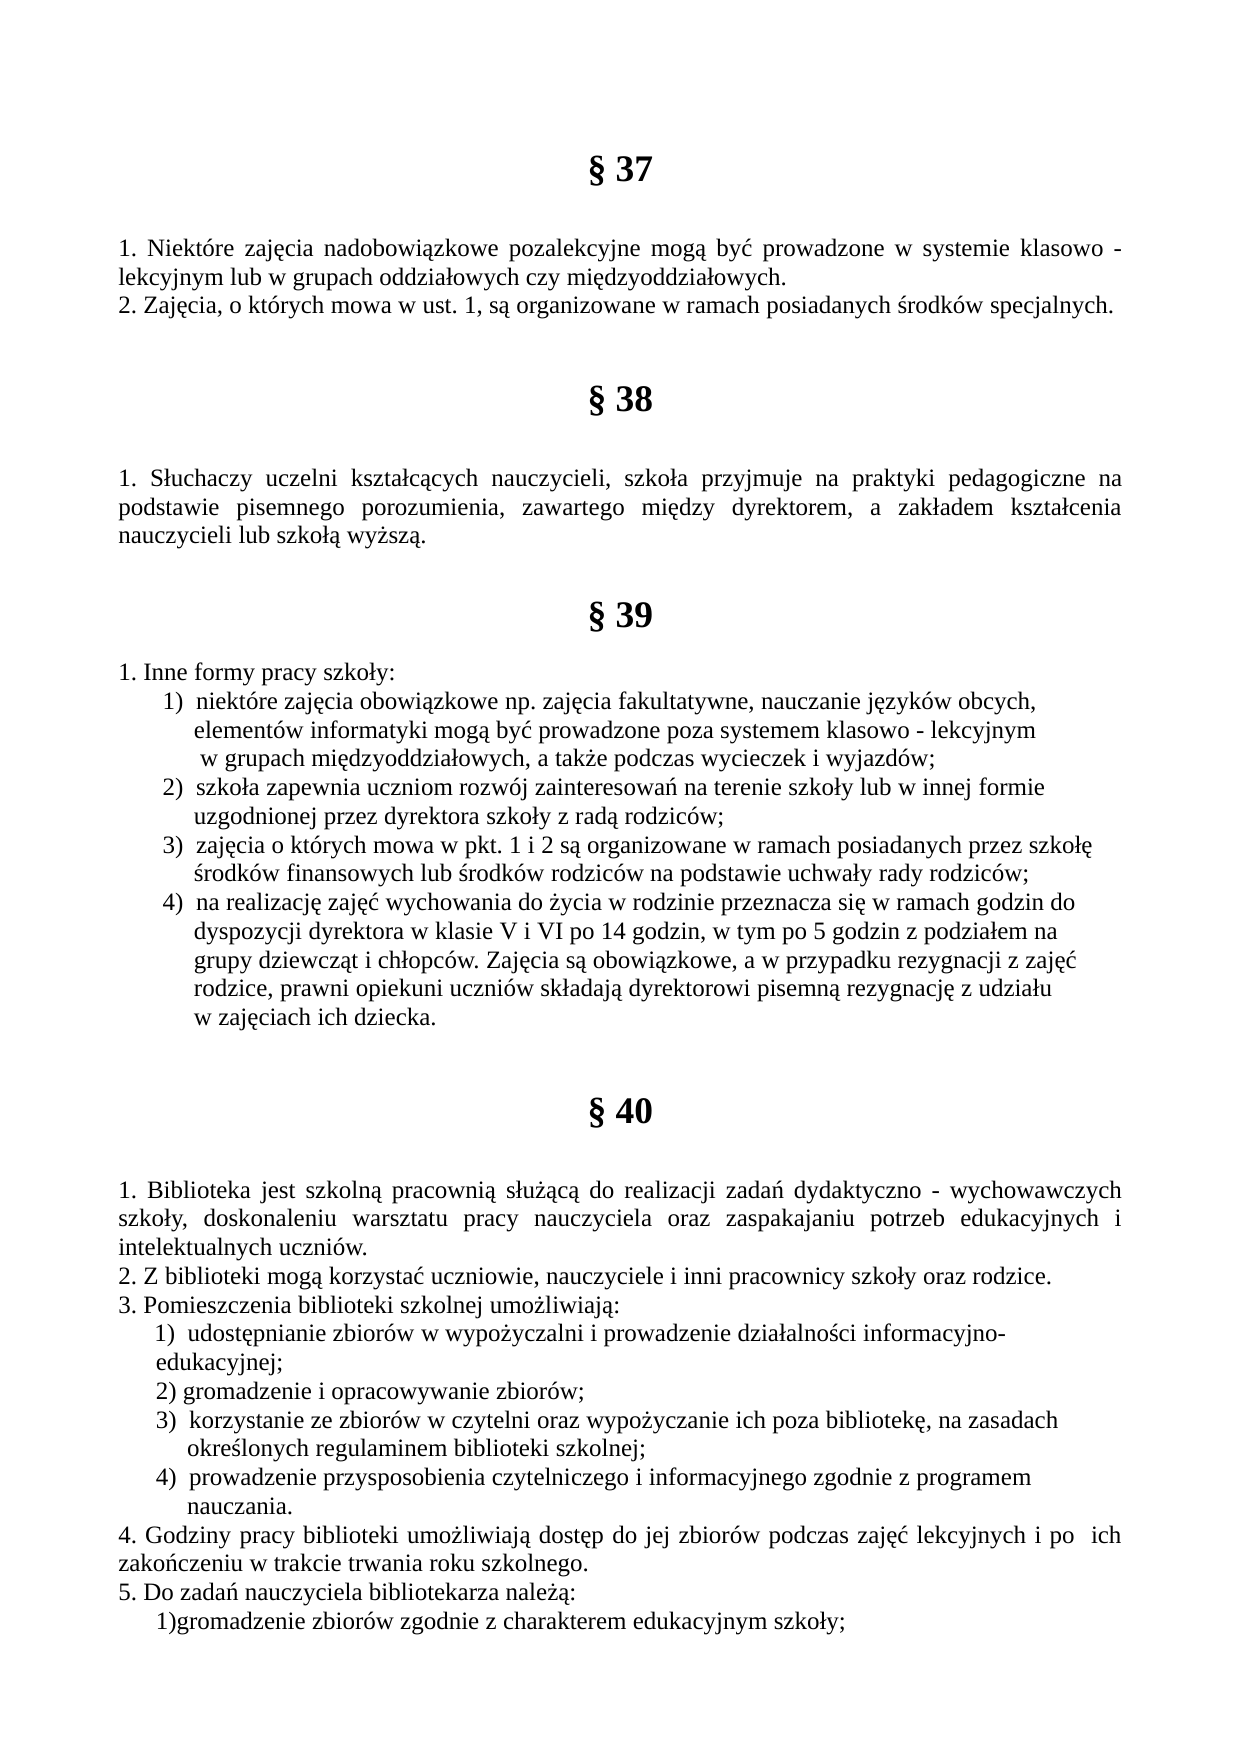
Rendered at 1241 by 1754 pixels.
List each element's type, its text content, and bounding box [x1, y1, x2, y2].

text 3. Pomieszczenia biblioteki szkolnej umożliwiają: [118, 1290, 1122, 1318]
text 1. Inne formy pracy szkoły: [118, 657, 1122, 686]
text w grupach międzyoddziałowych, a także podczas wycieczek i wyjazdów; [162, 743, 1122, 772]
text elementów informatyki mogą być prowadzone poza systemem klasowo - lekcyjnym [162, 715, 1122, 743]
text 4. Godziny pracy biblioteki umożliwiają dostęp do jej zbiorów podczas zajęć lekcyjnych i po ich zakończeniu w trakcie trwania roku szkolnego. [118, 1520, 1122, 1577]
text § 38 [118, 377, 1122, 420]
text grupy dziewcząt i chłopców. Zajęcia są obowiązkowe, a w przypadku rezygnacji z zajęć [162, 945, 1122, 973]
text § 40 [118, 1088, 1122, 1132]
text 4) prowadzenie przysposobienia czytelniczego i informacyjnego zgodnie z programem [118, 1462, 1122, 1491]
text 2. Zajęcia, o których mowa w ust. 1, są organizowane w ramach posiadanych środków specjalnych. [118, 291, 1122, 319]
text 3) korzystanie ze zbiorów w czytelni oraz wypożyczanie ich poza bibliotekę, na zasadach [118, 1405, 1122, 1433]
text 4) na realizację zajęć wychowania do życia w rodzinie przeznacza się w ramach godzin do [162, 887, 1122, 916]
text 1. Słuchaczy uczelni kształcących nauczycieli, szkoła przyjmuje na praktyki pedagogiczne na podstawie pisemnego porozumienia, zawartego między dyrektorem, a zakładem kształcenia nauczycieli lub szkołą wyższą. [118, 463, 1122, 549]
text rodzice, prawni opiekuni uczniów składają dyrektorowi pisemną rezygnację z udziału [162, 973, 1122, 1002]
text 2) szkoła zapewnia uczniom rozwój zainteresowań na terenie szkoły lub w innej formie [162, 772, 1122, 801]
text edukacyjnej; [118, 1347, 1122, 1376]
text 3) zajęcia o których mowa w pkt. 1 i 2 są organizowane w ramach posiadanych przez szkołę [162, 830, 1122, 858]
text nauczania. [118, 1491, 1122, 1520]
text 2. Z biblioteki mogą korzystać uczniowie, nauczyciele i inni pracownicy szkoły oraz rodzice. [118, 1261, 1122, 1290]
text dyspozycji dyrektora w klasie V i VI po 14 godzin, w tym po 5 godzin z podziałem na [162, 916, 1122, 945]
text 1. Niektóre zajęcia nadobowiązkowe pozalekcyjne mogą być prowadzone w systemie klasowo - lekcyjnym lub w grupach oddziałowych czy międzyoddziałowych. [118, 233, 1122, 291]
text § 39 [118, 592, 1122, 636]
text 1) niektóre zajęcia obowiązkowe np. zajęcia fakultatywne, nauczanie języków obcych, [162, 686, 1122, 715]
text 5. Do zadań nauczyciela bibliotekarza należą: [118, 1577, 1122, 1606]
text w zajęciach ich dziecka. [162, 1002, 1122, 1031]
text § 37 [118, 147, 1122, 190]
text określonych regulaminem biblioteki szkolnej; [118, 1433, 1122, 1462]
list gromadzenie zbiorów zgodnie z charakterem edukacyjnym szkoły; [156, 1606, 1122, 1635]
text 1) udostępnianie zbiorów w wypożyczalni i prowadzenie działalności informacyjno- [118, 1318, 1122, 1347]
text 1. Biblioteka jest szkolną pracownią służącą do realizacji zadań dydaktyczno - wychowawczych szkoły, doskonaleniu warsztatu pracy nauczyciela oraz zaspakajaniu potrzeb edukacyjnych i intelektualnych uczniów. [118, 1175, 1122, 1261]
text 2) gromadzenie i opracowywanie zbiorów; [118, 1376, 1122, 1405]
text środków finansowych lub środków rodziców na podstawie uchwały rady rodziców; [162, 858, 1122, 887]
text uzgodnionej przez dyrektora szkoły z radą rodziców; [162, 801, 1122, 830]
